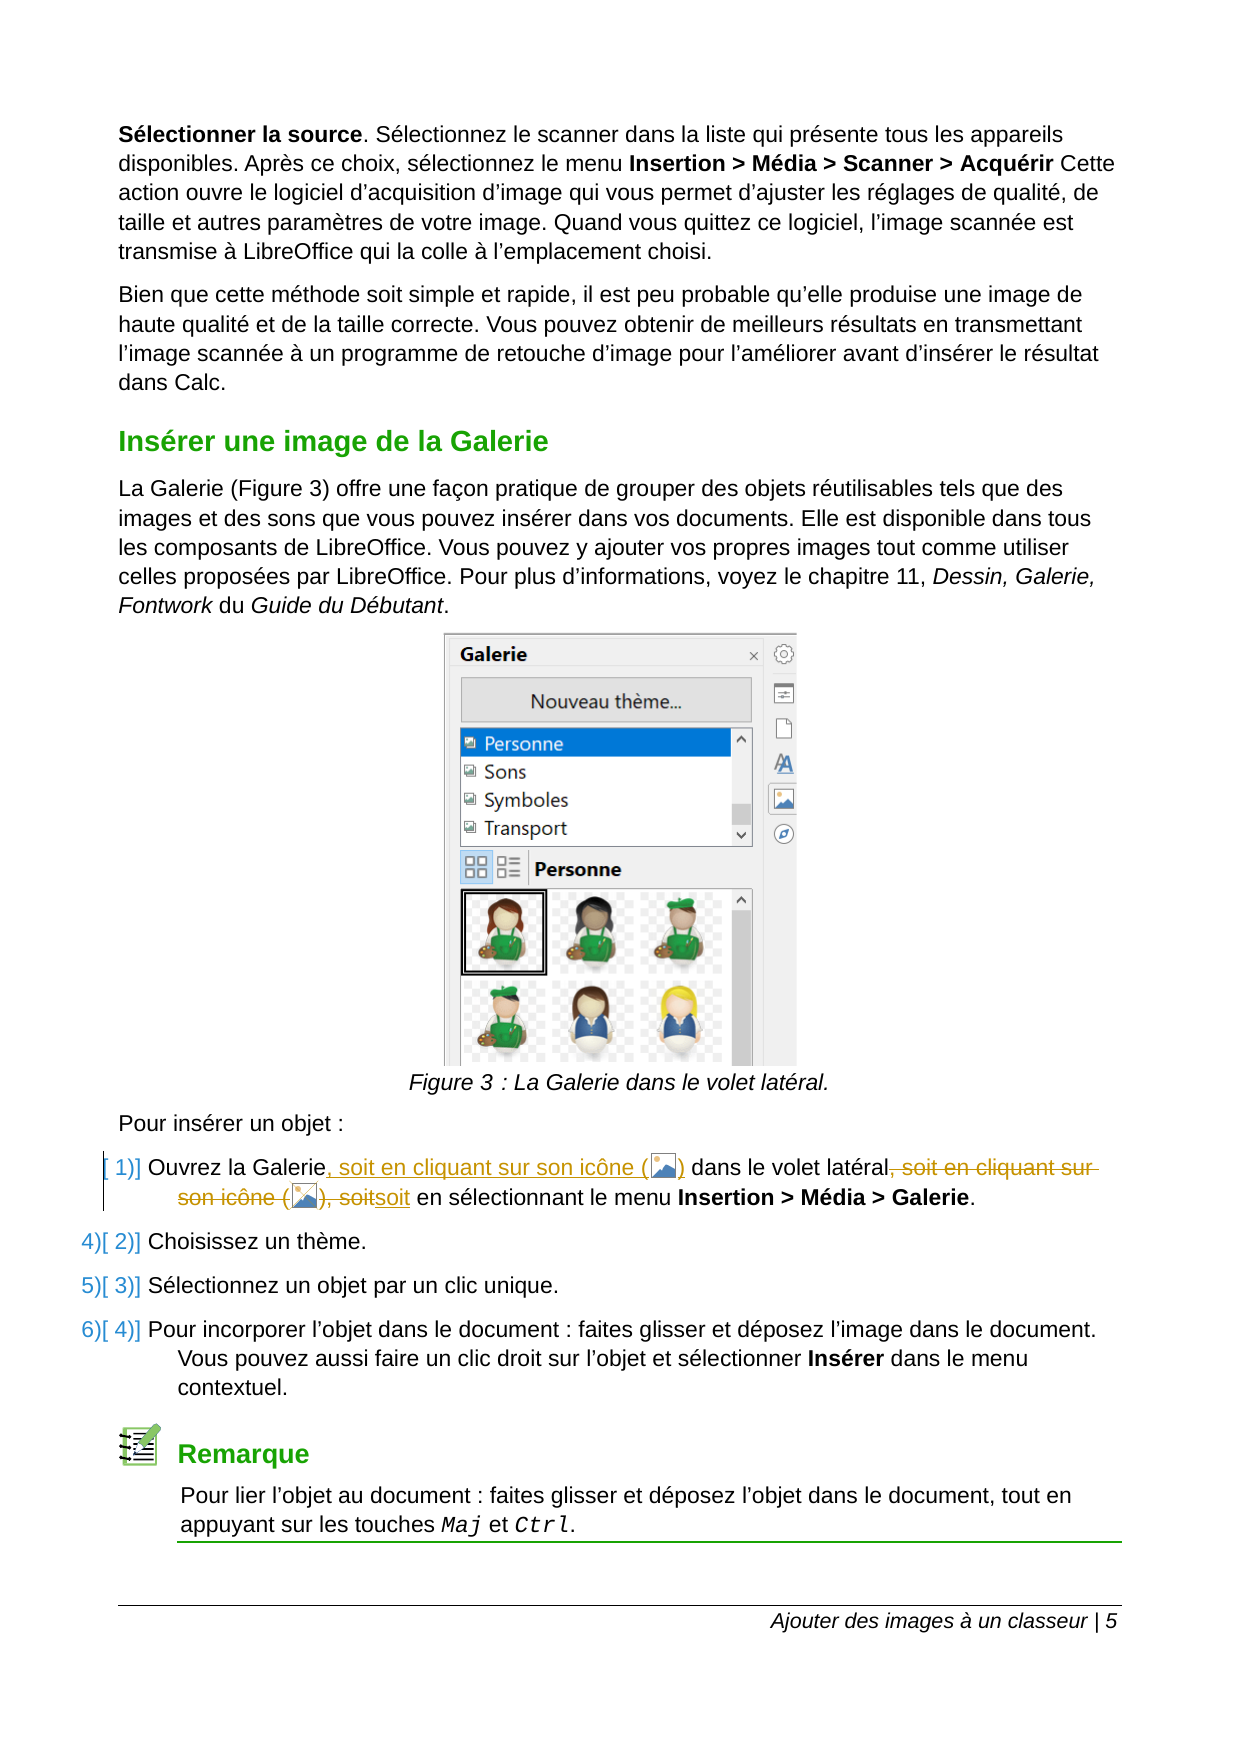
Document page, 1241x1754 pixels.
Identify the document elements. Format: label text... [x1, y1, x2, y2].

text Sélectionner la source. Sélectionnez le scanner dans la liste qui présente tous les appareils disponibles. Après ce choix, sélectionnez le menu Insertion > Média > Scanner > Acquérir Cette action ouvre le logiciel d’acquisition d’image qui vous permet d’ajuster les réglages de qualité, de taille et autres paramètres de votre image. Quand vous quittez ce logiciel, l’image scannée est transmise à LibreOffice qui la colle à l’emplacement choisi. [118, 118, 1122, 264]
list Remarque [118, 1422, 1122, 1469]
picture [648, 1150, 678, 1180]
picture [289, 1182, 302, 1208]
text Pour insérer un objet : [118, 1107, 1122, 1136]
list Pour incorporer l’objet dans le document : faites glisser et déposez l’image dans le document. Vous pouvez aussi faire un clic droit sur l’objet et sélectionner Insérer dans le menu contextuel. [148, 1313, 1122, 1400]
list Choisissez un thème. [148, 1225, 1122, 1254]
text Bien que cette méthode soit simple et rapide, il est peu probable qu’elle produise une image de haute qualité et de la taille correcte. Vous pouvez obtenir de meilleurs résultats en transmettant l’image scannée à un programme de retouche d’image pour l’améliorer avant d’insérer le résultat dans Calc. [118, 278, 1122, 395]
picture [291, 1197, 317, 1210]
text Pour lier l’objet au document : faites glisser et déposez l’objet dans le document, tout en appuyant sur les touches Maj et Ctrl. [177, 1477, 1122, 1541]
picture [290, 1180, 317, 1194]
text Figure 3 : La Galerie dans le volet latéral. [118, 1066, 1122, 1095]
picture [305, 1182, 319, 1209]
list Sélectionnez un objet par un clic unique. [148, 1269, 1122, 1298]
text La Galerie (Figure 3) offre une façon pratique de grouper des objets réutilisables tels que des images et des sons que vous pouvez insérer dans vos documents. Elle est disponible dans tous les composants de LibreOffice. Vous pouvez y ajouter vos propres images tout comme utiliser celles proposées par LibreOffice. Pour plus d’informations, voyez le chapitre 11, Dessin, Galerie, Fontwork du Guide du Débutant. [118, 472, 1122, 618]
list Ouvrez la Galerie, soit en cliquant sur son icône () dans le volet latéralsoit en sélectionnant le menu Insertion > Média > Galerie. [148, 1151, 1122, 1211]
picture [443, 632, 797, 1066]
subtitle Insérer une image de la Galerie [118, 424, 1122, 458]
